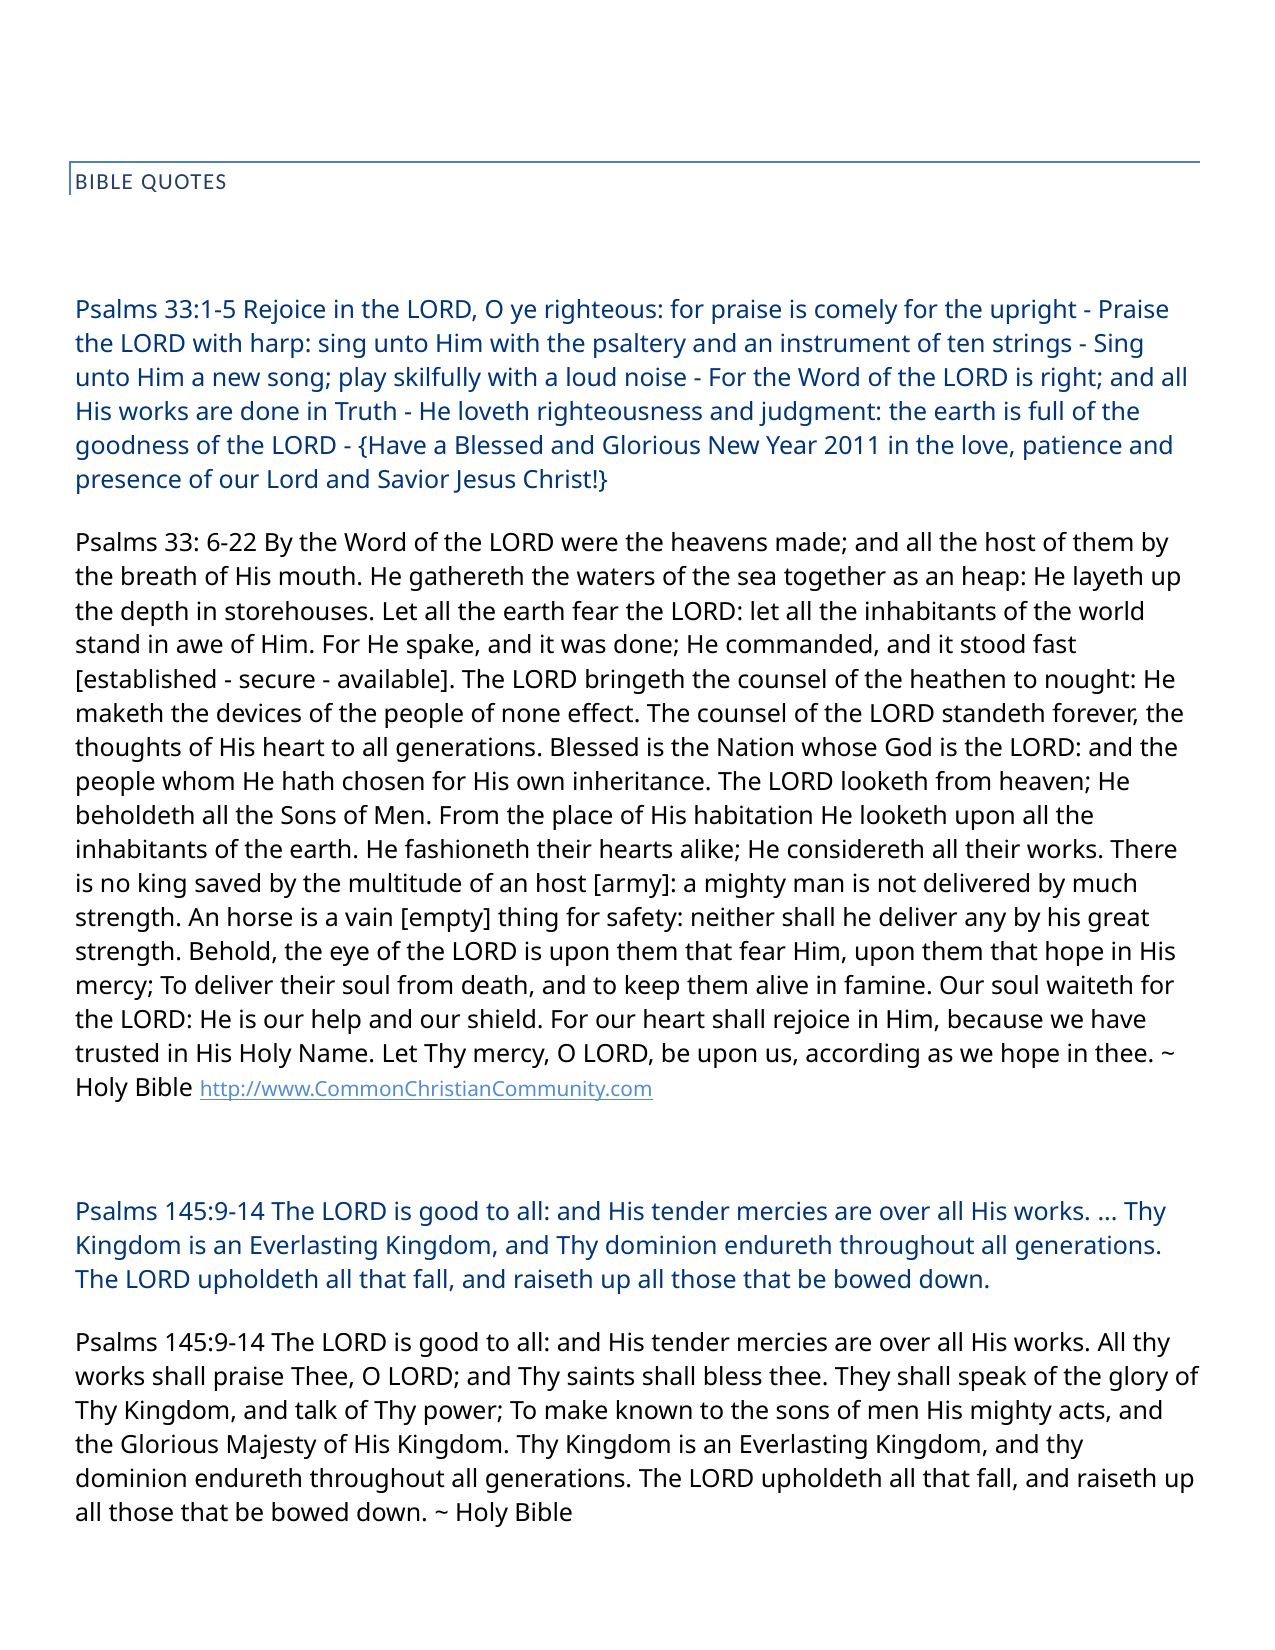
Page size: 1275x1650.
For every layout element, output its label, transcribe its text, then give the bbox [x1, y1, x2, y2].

text Psalms 33: 6-22 By the Word of the LORD were the heavens made; and all the host of them by the breath of His mouth. He gathereth the waters of the sea together as an heap: He layeth up the depth in storehouses. Let all the earth fear the LORD: let all the inhabitants of the world stand in awe of Him. For He spake, and it was done; He commanded, and it stood fast [established - secure - available]. The LORD bringeth the counsel of the heathen to nought: He maketh the devices of the people of none effect. The counsel of the LORD standeth forever, the thoughts of His heart to all generations. Blessed is the Nation whose God is the LORD: and the people whom He hath chosen for His own inheritance. The LORD looketh from heaven; He beholdeth all the Sons of Men. From the place of His habitation He looketh upon all the inhabitants of the earth. He fashioneth their hearts alike; He considereth all their works. There is no king saved by the multitude of an host [army]: a mighty man is not delivered by much strength. An horse is a vain [empty] thing for safety: neither shall he deliver any by his great strength. Behold, the eye of the LORD is upon them that fear Him, upon them that hope in His mercy; To deliver their soul from death, and to keep them alive in famine. Our soul waiteth for the LORD: He is our help and our shield. For our heart shall rejoice in Him, because we have trusted in His Holy Name. Let Thy mercy, O LORD, be upon us, according as we hope in thee. ~ Holy Bible http://www.CommonChristianCommunity.com [75, 525, 1200, 1104]
text Psalms 145:9-14 The LORD is good to all: and His tender mercies are over all His works. ... Thy Kingdom is an Everlasting Kingdom, and Thy dominion endureth throughout all generations. The LORD upholdeth all that fall, and raiseth up all those that be bowed down. [75, 1193, 1200, 1295]
text Psalms 145:9-14 The LORD is good to all: and His tender mercies are over all His works. All thy works shall praise Thee, O LORD; and Thy saints shall bless thee. They shall speak of the glory of Thy Kingdom, and talk of Thy power; To make known to the sons of men His mighty acts, and the Glorious Majesty of His Kingdom. Thy Kingdom is an Everlasting Kingdom, and thy dominion endureth throughout all generations. The LORD upholdeth all that fall, and raiseth up all those that be bowed down. ~ Holy Bible [75, 1324, 1200, 1529]
text Psalms 33:1-5 Rejoice in the LORD, O ye righteous: for praise is comely for the upright - Praise the LORD with harp: sing unto Him with the psaltery and an instrument of ten strings - Sing unto Him a new song; play skilfully with a loud noise - For the Word of the LORD is right; and all His works are done in Truth - He loveth righteousness and judgment: the earth is full of the goodness of the LORD - {Have a Blessed and Glorious New Year 2011 in the love, patience and presence of our Lord and Savior Jesus Christ!} [75, 291, 1200, 496]
subtitle Bible Quotes [71, 163, 1200, 195]
